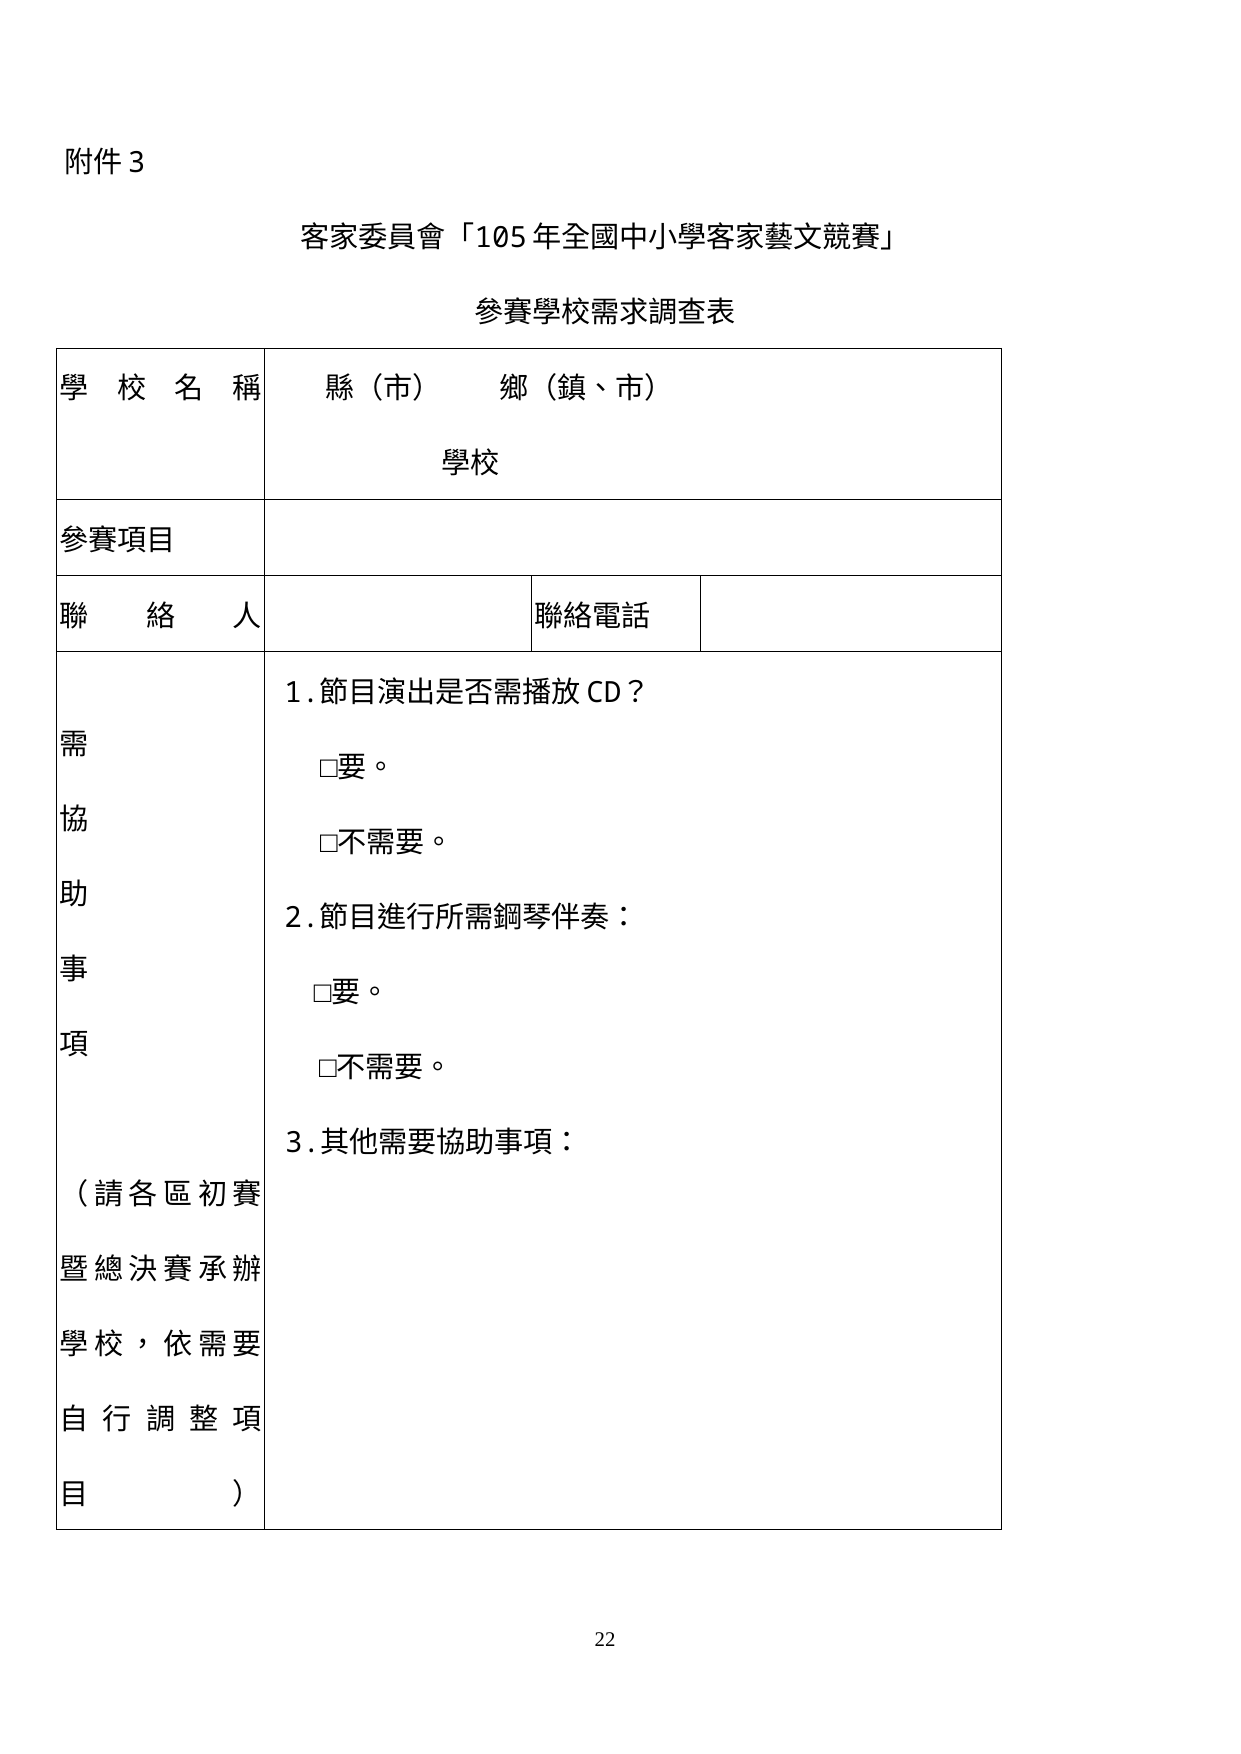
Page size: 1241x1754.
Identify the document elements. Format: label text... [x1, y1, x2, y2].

table_cell [265, 500, 1001, 575]
table_cell [265, 576, 531, 651]
text 附件3 [64, 123, 1146, 198]
table_cell 參賽項目 [57, 500, 264, 575]
table_header 縣（市） 鄉（鎮、市） 學校 [265, 349, 1001, 499]
table_cell 1.節目演出是否需播放CD？ □要。 □不需要。 2.節目進行所需鋼琴伴奏： □要。 □不需要。 3.其他需要協助事項： [265, 652, 1001, 1529]
table_header 學校名稱 [57, 349, 264, 499]
table_cell [701, 576, 1001, 651]
text 參賽學校需求調查表 [64, 273, 1146, 348]
table_cell 聯絡電話 [532, 576, 700, 651]
table_cell 需 協 助 事 項 （請各區初賽暨總決賽承辦學校，依需要自行調整項目） [57, 652, 264, 1529]
text 客家委員會「105年全國中小學客家藝文競賽」 [64, 198, 1146, 273]
table_cell 聯絡人 [57, 576, 264, 651]
